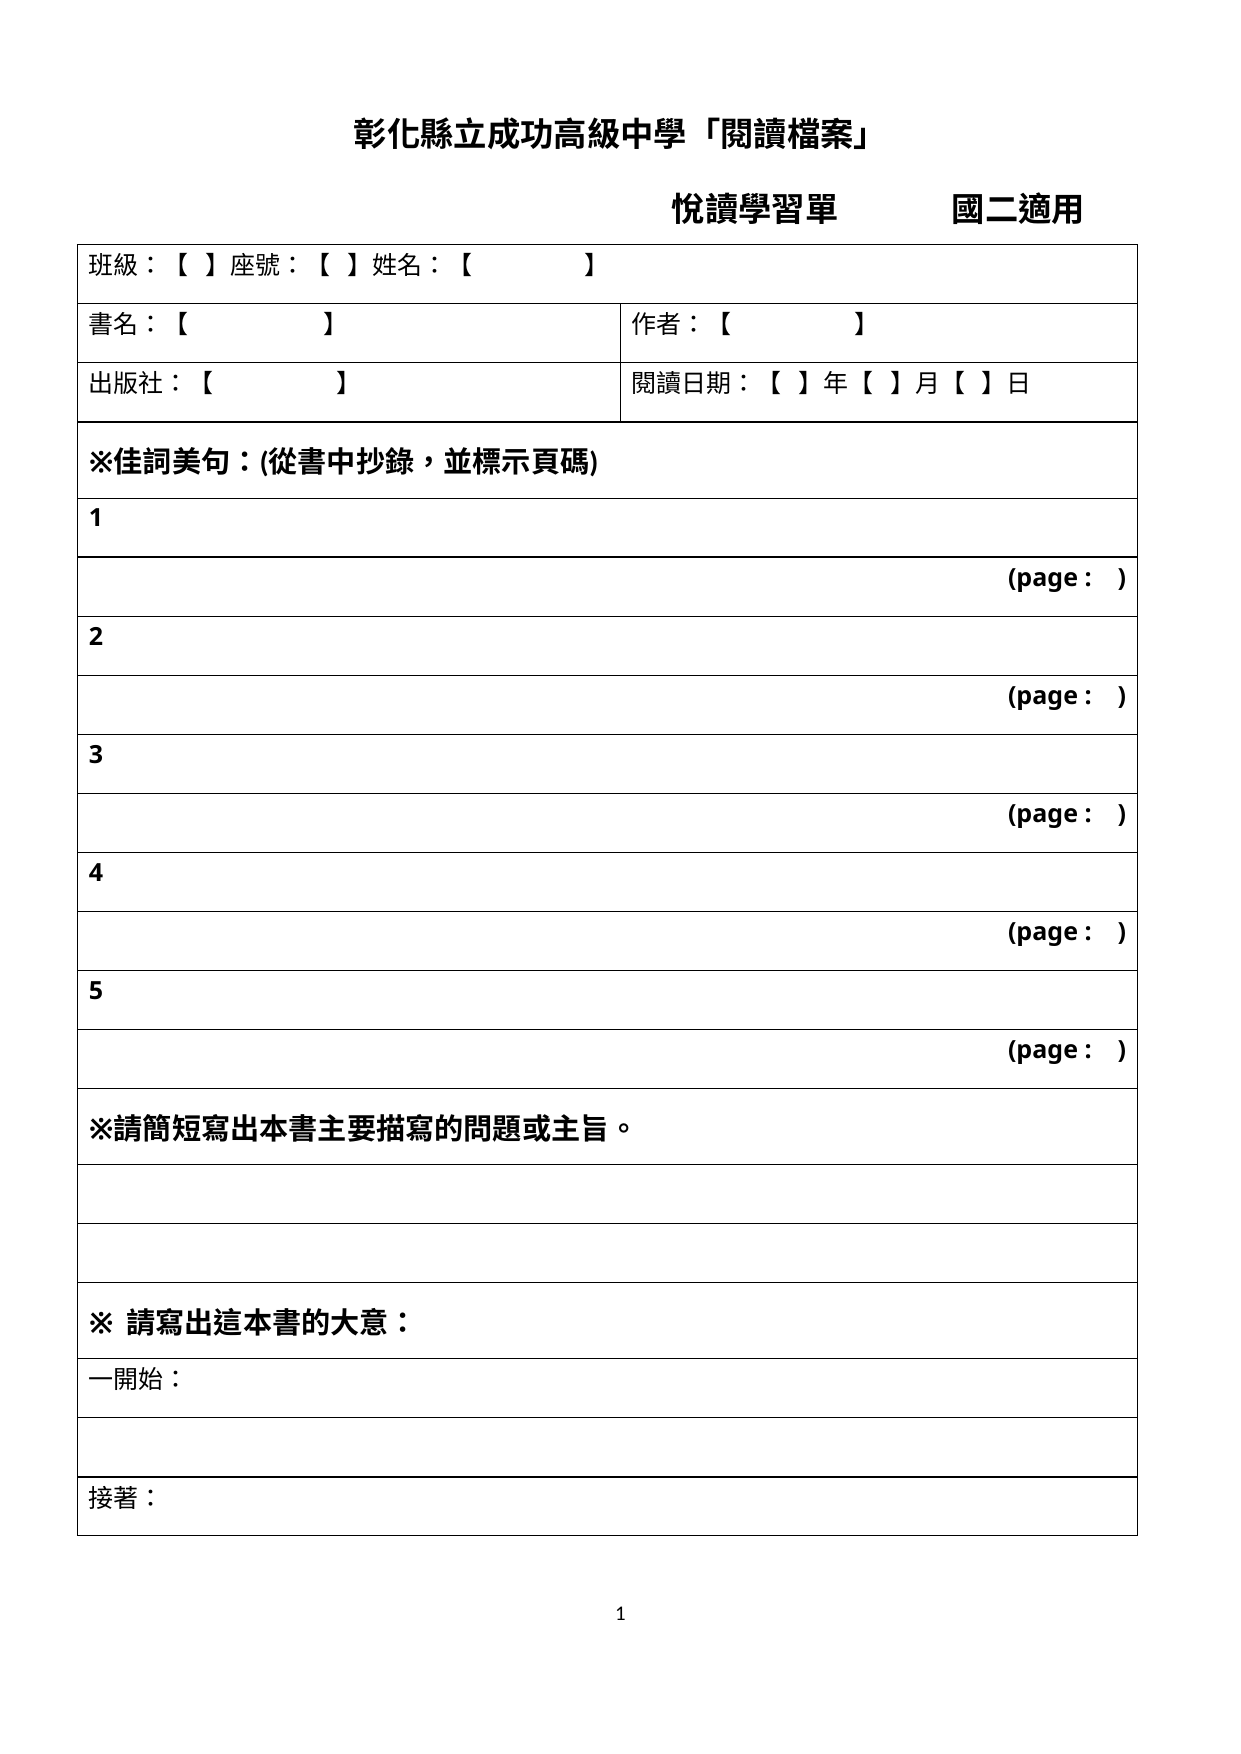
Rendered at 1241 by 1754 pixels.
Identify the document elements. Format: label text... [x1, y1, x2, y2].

text 彰化縣立成功高級中學「閱讀檔案」 [89, 94, 1152, 169]
table_cell 2 [78, 617, 1137, 674]
text 悅讀學習單 國二適用 [89, 169, 1085, 244]
table_cell 一開始： [78, 1359, 1137, 1417]
table_cell [78, 1165, 1137, 1223]
table_cell 1 [78, 499, 1137, 556]
table_cell 請寫出這本書的大意： [78, 1283, 1137, 1358]
table_cell ※請簡短寫出本書主要描寫的問題或主旨。 [78, 1089, 1137, 1164]
table_cell 3 [78, 735, 1137, 793]
table_cell (page : ) [78, 912, 1137, 970]
table_cell ※佳詞美句：(從書中抄錄，並標示頁碼) [78, 423, 1137, 497]
table_cell 5 [78, 971, 1137, 1029]
table_header 班級：【 】座號：【 】姓名：【 】 [78, 245, 1137, 303]
table_cell (page : ) [78, 794, 1137, 852]
table_cell (page : ) [78, 676, 1137, 734]
table_cell (page : ) [78, 1030, 1137, 1088]
table_cell 出版社：【 】 [78, 363, 620, 421]
table_cell 作者：【 】 [621, 304, 1137, 362]
table_cell [78, 1224, 1137, 1282]
table_cell 接著： [78, 1478, 1137, 1535]
table_cell 4 [78, 853, 1137, 911]
table_cell (page : ) [78, 558, 1137, 616]
table_cell 書名：【 】 [78, 304, 620, 362]
table_cell 閱讀日期：【 】年【 】月【 】日 [621, 363, 1137, 421]
table_cell [78, 1418, 1137, 1476]
